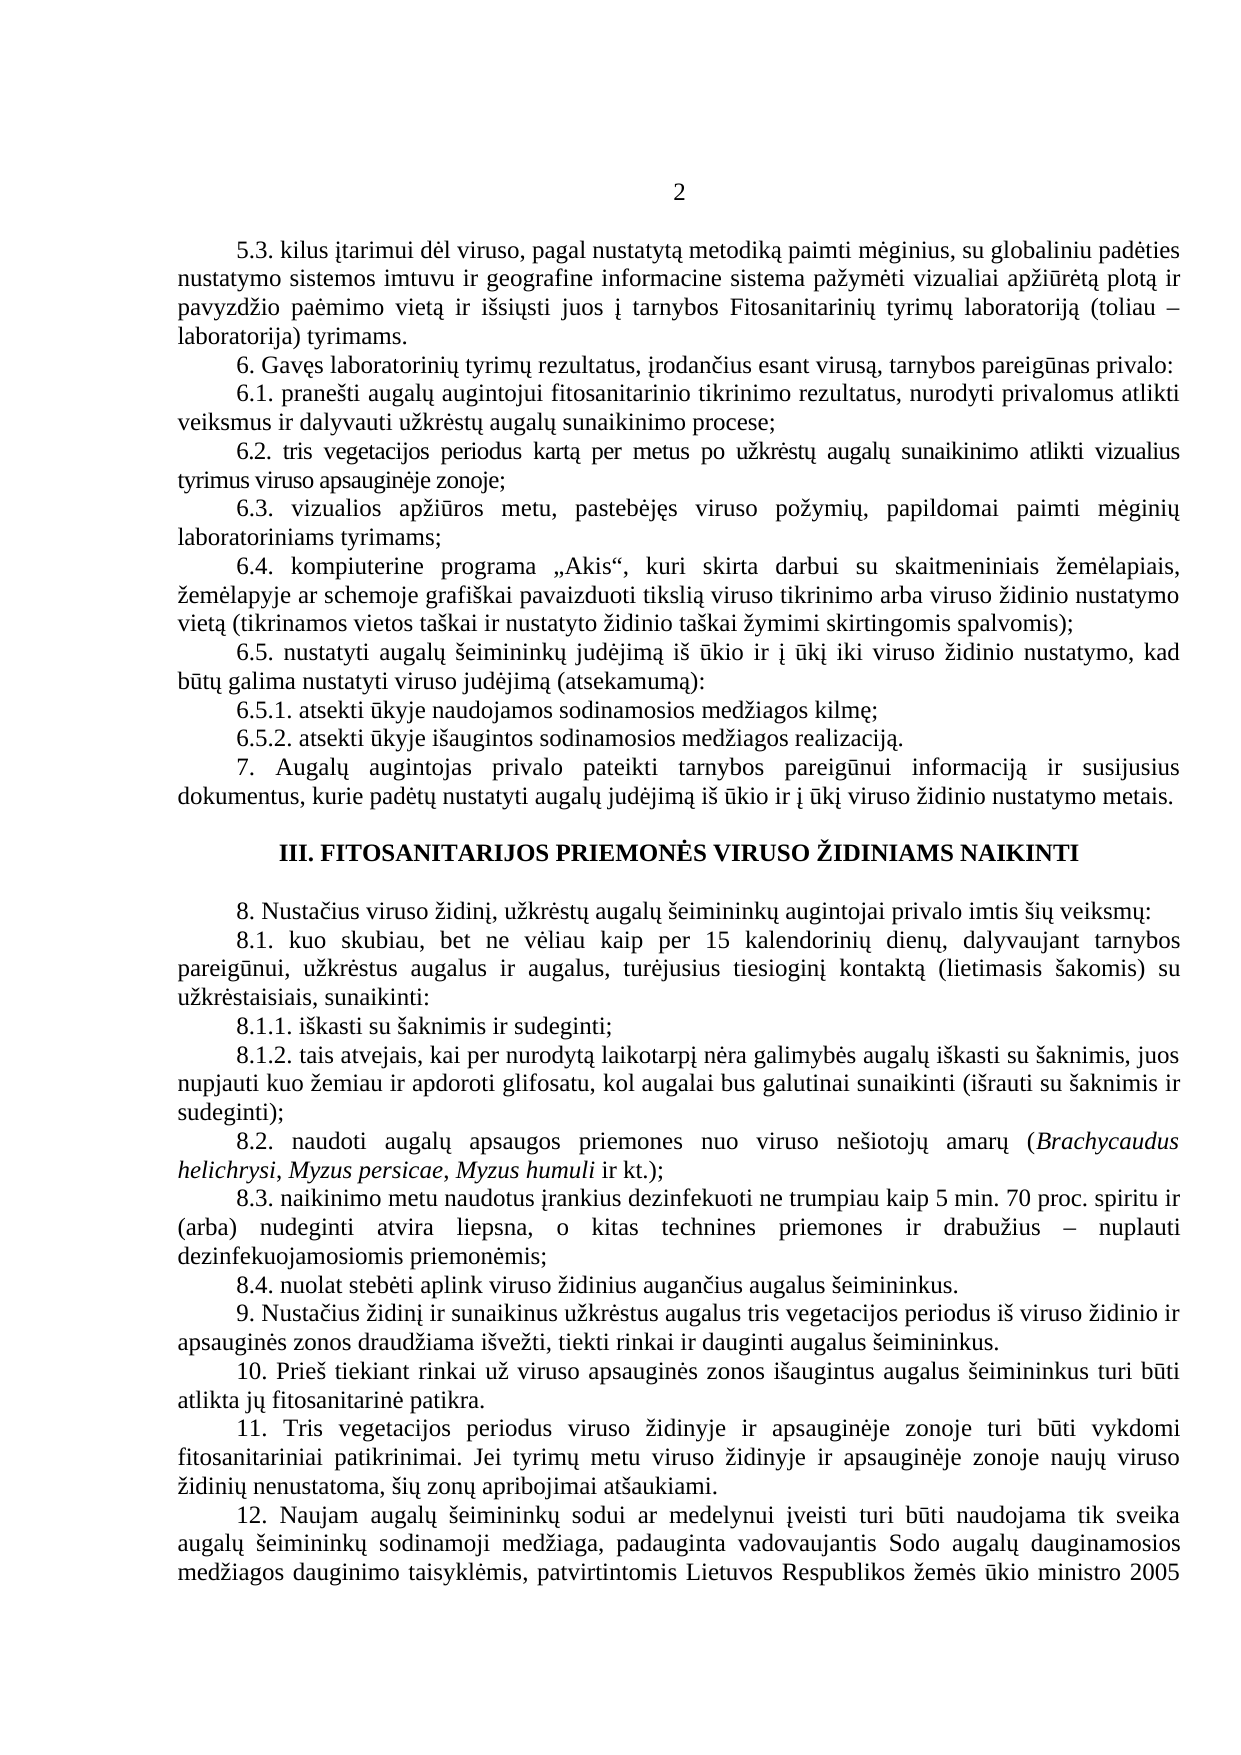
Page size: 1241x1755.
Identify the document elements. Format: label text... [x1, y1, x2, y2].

text 6.5.1. atsekti ūkyje naudojamos sodinamosios medžiagos kilmę; [177, 695, 1181, 723]
text 8.1.1. iškasti su šaknimis ir sudeginti; [177, 1011, 1181, 1040]
text 8.4. nuolat stebėti aplink viruso židinius augančius augalus šeimininkus. [177, 1270, 1181, 1298]
text 6.4. kompiuterine programa „Akis“, kuri skirta darbui su skaitmeniniais žemėlapiais, žemėlapyje ar schemoje grafiškai pavaizduoti tikslią viruso tikrinimo arba viruso židinio nustatymo vietą (tikrinamos vietos taškai ir nustatyto židinio taškai žymimi skirtingomis spalvomis); [177, 551, 1181, 637]
text 8.2. naudoti augalų apsaugos priemones nuo viruso nešiotojų amarų (Brachycaudus helichrysi, Myzus persicae, Myzus humuli ir kt.); [177, 1126, 1181, 1183]
text 11. Tris vegetacijos periodus viruso židinyje ir apsauginėje zonoje turi būti vykdomi fitosanitariniai patikrinimai. Jei tyrimų metu viruso židinyje ir apsauginėje zonoje naujų viruso židinių nenustatoma, šių zonų apribojimai atšaukiami. [177, 1413, 1181, 1500]
text 6.5.2. atsekti ūkyje išaugintos sodinamosios medžiagos realizaciją. [177, 723, 1181, 752]
text 8.3. naikinimo metu naudotus įrankius dezinfekuoti ne trumpiau kaip 5 min. 70 proc. spiritu ir (arba) nudeginti atvira liepsna, o kitas technines priemones ir drabužius – nuplauti dezinfekuojamosiomis priemonėmis; [177, 1183, 1181, 1270]
text 6.1. pranešti augalų augintojui fitosanitarinio tikrinimo rezultatus, nurodyti privalomus atlikti veiksmus ir dalyvauti užkrėstų augalų sunaikinimo procese; [177, 378, 1181, 436]
text 8.1. kuo skubiau, bet ne vėliau kaip per 15 kalendorinių dienų, dalyvaujant tarnybos pareigūnui, užkrėstus augalus ir augalus, turėjusius tiesioginį kontaktą (lietimasis šakomis) su užkrėstaisiais, sunaikinti: [177, 925, 1181, 1011]
text 5.3. kilus įtarimui dėl viruso, pagal nustatytą metodiką paimti mėginius, su globaliniu padėties nustatymo sistemos imtuvu ir geografine informacine sistema pažymėti vizualiai apžiūrėtą plotą ir pavyzdžio paėmimo vietą ir išsiųsti juos į tarnybos Fitosanitarinių tyrimų laboratoriją (toliau – laboratorija) tyrimams. [177, 235, 1181, 350]
text III. FITOSANITARIjos PRIEMONĖS VIRUSO ŽIDINIAMS NAIKINTI [177, 838, 1181, 867]
text 7. Augalų augintojas privalo pateikti tarnybos pareigūnui informaciją ir susijusius dokumentus, kurie padėtų nustatyti augalų judėjimą iš ūkio ir į ūkį viruso židinio nustatymo metais. [177, 752, 1181, 810]
text 6. Gavęs laboratorinių tyrimų rezultatus, įrodančius esant virusą, tarnybos pareigūnas privalo: [177, 350, 1181, 378]
text 6.3. vizualios apžiūros metu, pastebėjęs viruso požymių, papildomai paimti mėginių laboratoriniams tyrimams; [177, 493, 1181, 551]
text 10. Prieš tiekiant rinkai už viruso apsauginės zonos išaugintus augalus šeimininkus turi būti atlikta jų fitosanitarinė patikra. [177, 1356, 1181, 1413]
text 6.2. tris vegetacijos periodus kartą per metus po užkrėstų augalų sunaikinimo atlikti vizualius tyrimus viruso apsauginėje zonoje; [177, 436, 1181, 493]
text 12. Naujam augalų šeimininkų sodui ar medelynui įveisti turi būti naudojama tik sveika augalų šeimininkų sodinamoji medžiaga, padauginta vadovaujantis Sodo augalų dauginamosios medžiagos dauginimo taisyklėmis, patvirtintomis Lietuvos Respublikos žemės ūkio ministro 2005 [177, 1500, 1181, 1586]
text 9. Nustačius židinį ir sunaikinus užkrėstus augalus tris vegetacijos periodus iš viruso židinio ir apsauginės zonos draudžiama išvežti, tiekti rinkai ir dauginti augalus šeimininkus. [177, 1298, 1181, 1356]
text 8. Nustačius viruso židinį, užkrėstų augalų šeimininkų augintojai privalo imtis šių veiksmų: [177, 896, 1181, 925]
text 6.5. nustatyti augalų šeimininkų judėjimą iš ūkio ir į ūkį iki viruso židinio nustatymo, kad būtų galima nustatyti viruso judėjimą (atsekamumą): [177, 637, 1181, 695]
text 8.1.2. tais atvejais, kai per nurodytą laikotarpį nėra galimybės augalų iškasti su šaknimis, juos nupjauti kuo žemiau ir apdoroti glifosatu, kol augalai bus galutinai sunaikinti (išrauti su šaknimis ir sudeginti); [177, 1040, 1181, 1126]
